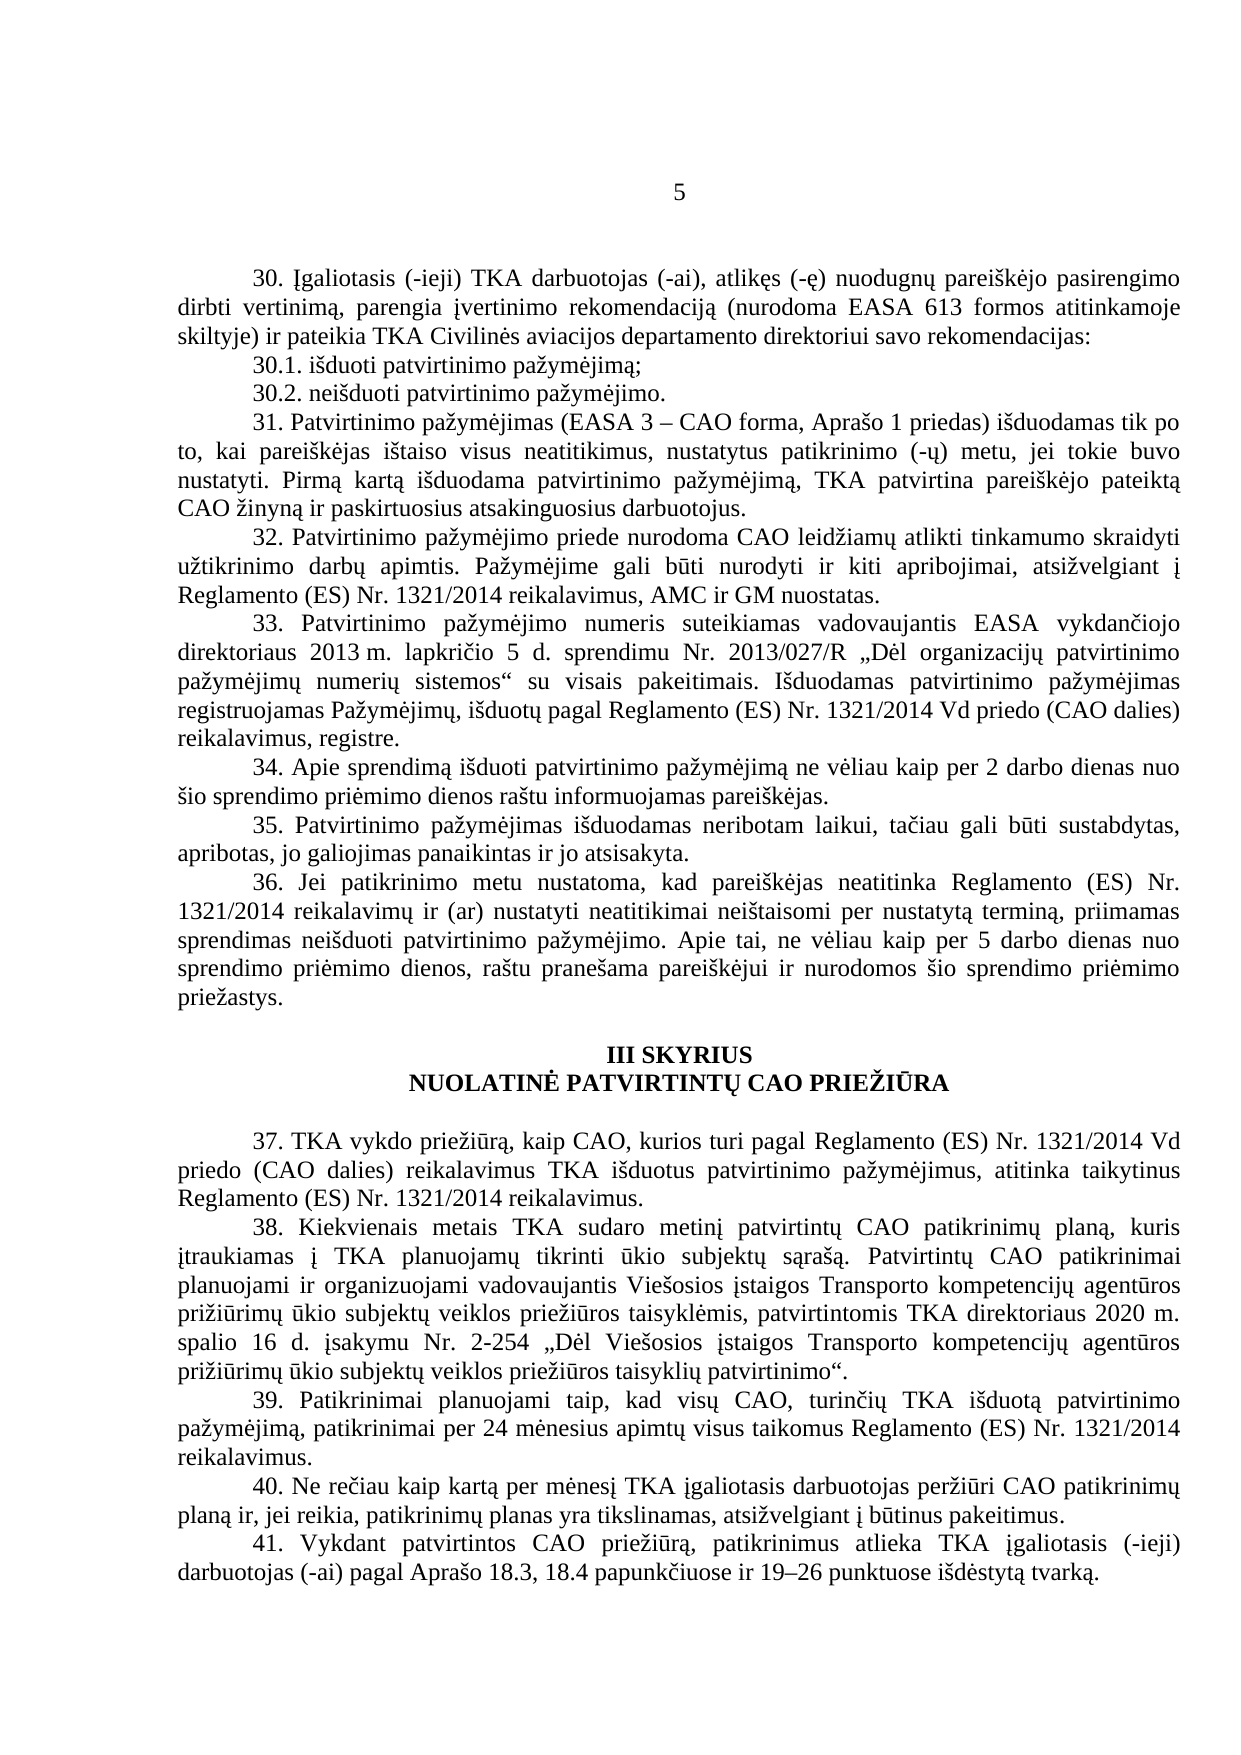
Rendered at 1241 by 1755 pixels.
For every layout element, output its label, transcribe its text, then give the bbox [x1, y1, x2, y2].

text 41. Vykdant patvirtintos CAO priežiūrą, patikrinimus atlieka TKA įgaliotasis (-ieji) darbuotojas (-ai) pagal Aprašo 18.3, 18.4 papunkčiuose ir 19–26 punktuose išdėstytą tvarką. [177, 1528, 1181, 1586]
text 30. Įgaliotasis (-ieji) TKA darbuotojas (-ai), atlikęs (-ę) nuodugnų pareiškėjo pasirengimo dirbti vertinimą, parengia įvertinimo rekomendaciją (nurodoma EASA 613 formos atitinkamoje skiltyje) ir pateikia TKA Civilinės aviacijos departamento direktoriui savo rekomendacijas: [177, 263, 1181, 350]
text 30.1. išduoti patvirtinimo pažymėjimą; [177, 350, 1181, 378]
text 31. Patvirtinimo pažymėjimas (EASA 3 – CAO forma, Aprašo 1 priedas) išduodamas tik po to, kai pareiškėjas ištaiso visus neatitikimus, nustatytus patikrinimo (-ų) metu, jei tokie buvo nustatyti. Pirmą kartą išduodama patvirtinimo pažymėjimą, TKA patvirtina pareiškėjo pateiktą CAO žinyną ir paskirtuosius atsakinguosius darbuotojus. [177, 407, 1181, 522]
text 35. Patvirtinimo pažymėjimas išduodamas neribotam laikui, tačiau gali būti sustabdytas, apribotas, jo galiojimas panaikintas ir jo atsisakyta. [177, 810, 1181, 867]
text 38. Kiekvienais metais TKA sudaro metinį patvirtintų CAO patikrinimų planą, kuris įtraukiamas į TKA planuojamų tikrinti ūkio subjektų sąrašą. Patvirtintų CAO patikrinimai planuojami ir organizuojami vadovaujantis Viešosios įstaigos Transporto kompetencijų agentūros prižiūrimų ūkio subjektų veiklos priežiūros taisyklėmis, patvirtintomis TKA direktoriaus 2020 m. spalio 16 d. įsakymu Nr. 2-254 „Dėl Viešosios įstaigos Transporto kompetencijų agentūros prižiūrimų ūkio subjektų veiklos priežiūros taisyklių patvirtinimo“. [177, 1212, 1181, 1385]
text 37. TKA vykdo priežiūrą, kaip CAO, kurios turi pagal Reglamento (ES) Nr. 1321/2014 Vd priedo (CAO dalies) reikalavimus TKA išduotus patvirtinimo pažymėjimus, atitinka taikytinus Reglamento (ES) Nr. 1321/2014 reikalavimus. [177, 1126, 1181, 1212]
text III SKYRIUS [177, 1040, 1181, 1068]
text 36. Jei patikrinimo metu nustatoma, kad pareiškėjas neatitinka Reglamento (ES) Nr. 1321/2014 reikalavimų ir (ar) nustatyti neatitikimai neištaisomi per nustatytą terminą, priimamas sprendimas neišduoti patvirtinimo pažymėjimo. Apie tai, ne vėliau kaip per 5 darbo dienas nuo sprendimo priėmimo dienos, raštu pranešama pareiškėjui ir nurodomos šio sprendimo priėmimo priežastys. [177, 867, 1181, 1011]
text 33. Patvirtinimo pažymėjimo numeris suteikiamas vadovaujantis EASA vykdančiojo direktoriaus 2013 m. lapkričio 5 d. sprendimu Nr. 2013/027/R „Dėl organizacijų patvirtinimo pažymėjimų numerių sistemos“ su visais pakeitimais. Išduodamas patvirtinimo pažymėjimas registruojamas Pažymėjimų, išduotų pagal Reglamento (ES) Nr. 1321/2014 Vd priedo (CAO dalies) reikalavimus, registre. [177, 608, 1181, 752]
text 34. Apie sprendimą išduoti patvirtinimo pažymėjimą ne vėliau kaip per 2 darbo dienas nuo šio sprendimo priėmimo dienos raštu informuojamas pareiškėjas. [177, 752, 1181, 810]
text 39. Patikrinimai planuojami taip, kad visų CAO, turinčių TKA išduotą patvirtinimo pažymėjimą, patikrinimai per 24 mėnesius apimtų visus taikomus Reglamento (ES) Nr. 1321/2014 reikalavimus. [177, 1385, 1181, 1471]
text NUOLATINĖ PATVIRTINTŲ CAO PRIEŽIŪRA [177, 1068, 1181, 1097]
text 32. Patvirtinimo pažymėjimo priede nurodoma CAO leidžiamų atlikti tinkamumo skraidyti užtikrinimo darbų apimtis. Pažymėjime gali būti nurodyti ir kiti apribojimai, atsižvelgiant į Reglamento (ES) Nr. 1321/2014 reikalavimus, AMC ir GM nuostatas. [177, 522, 1181, 608]
text 30.2. neišduoti patvirtinimo pažymėjimo. [177, 378, 1181, 407]
text 40. Ne rečiau kaip kartą per mėnesį TKA įgaliotasis darbuotojas peržiūri CAO patikrinimų planą ir, jei reikia, patikrinimų planas yra tikslinamas, atsižvelgiant į būtinus pakeitimus. [177, 1471, 1181, 1528]
